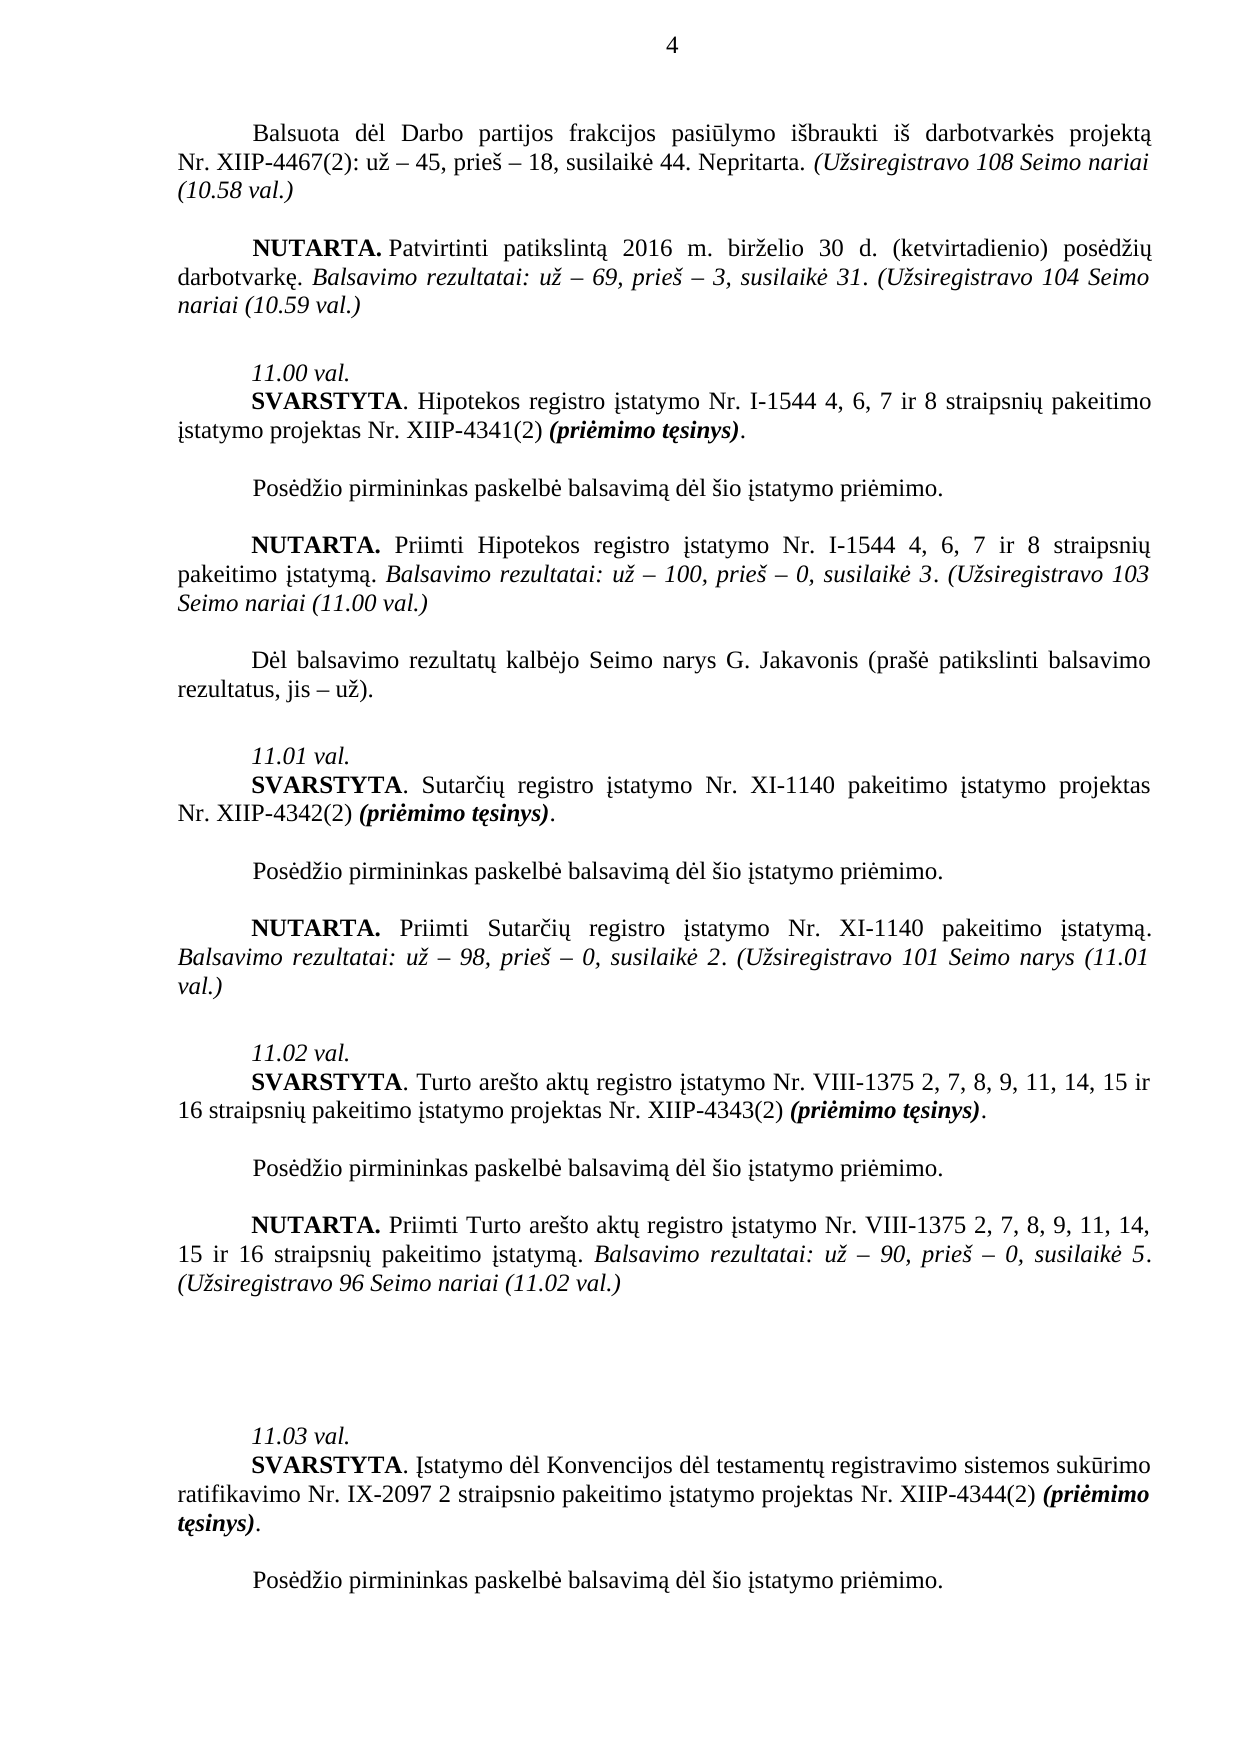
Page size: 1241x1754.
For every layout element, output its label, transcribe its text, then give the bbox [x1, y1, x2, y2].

text NUTARTA. Priimti Sutarčių registro įstatymo Nr. XI-1140 pakeitimo įstatymą. Balsavimo rezultatai: už – 98, prieš – 0, susilaikė 2. (Užsiregistravo 101 Seimo narys (11.01 val.) [177, 913, 1152, 1000]
text NUTARTA. Patvirtinti patikslintą 2016 m. birželio 30 d. (ketvirtadienio) posėdžių darbotvarkę. Balsavimo rezultatai: už – 69, prieš – 3, susilaikė 31. (Užsiregistravo 104 Seimo nariai (10.59 val.) [177, 233, 1152, 319]
text NUTARTA. Priimti Turto arešto aktų registro įstatymo Nr. VIII-1375 2, 7, 8, 9, 11, 14, 15 ir 16 straipsnių pakeitimo įstatymą. Balsavimo rezultatai: už – 90, prieš – 0, susilaikė 5. (Užsiregistravo 96 Seimo nariai (11.02 val.) [177, 1211, 1152, 1297]
text NUTARTA. Priimti Hipotekos registro įstatymo Nr. I-1544 4, 6, 7 ir 8 straipsnių pakeitimo įstatymą. Balsavimo rezultatai: už – 100, prieš – 0, susilaikė 3. (Užsiregistravo 103 Seimo nariai (11.00 val.) [177, 530, 1152, 616]
text 11.00 val. [177, 358, 1152, 386]
text 11.03 val. [177, 1421, 1152, 1450]
text SVARSTYTA. Įstatymo dėl Konvencijos dėl testamentų registravimo sistemos sukūrimo ratifikavimo Nr. IX-2097 2 straipsnio pakeitimo įstatymo projektas Nr. XIIP-4344(2) (priėmimo tęsinys). [177, 1450, 1152, 1536]
text Posėdžio pirmininkas paskelbė balsavimą dėl šio įstatymo priėmimo. [177, 1565, 1152, 1594]
text 11.01 val. [177, 741, 1152, 770]
text SVARSTYTA. Turto arešto aktų registro įstatymo Nr. VIII-1375 2, 7, 8, 9, 11, 14, 15 ir 16 straipsnių pakeitimo įstatymo projektas Nr. XIIP-4343(2) (priėmimo tęsinys). [177, 1067, 1152, 1124]
text SVARSTYTA. Sutarčių registro įstatymo Nr. XI-1140 pakeitimo įstatymo projektas Nr. XIIP-4342(2) (priėmimo tęsinys). [177, 770, 1152, 827]
text 11.02 val. [177, 1038, 1152, 1067]
text Dėl balsavimo rezultatų kalbėjo Seimo narys G. Jakavonis (prašė patikslinti balsavimo rezultatus, jis – už). [177, 645, 1152, 703]
text Balsuota dėl Darbo partijos frakcijos pasiūlymo išbraukti iš darbotvarkės projektą Nr. XIIP-4467(2): už – 45, prieš – 18, susilaikė 44. Nepritarta. (Užsiregistravo 108 Seimo nariai (10.58 val.) [177, 118, 1152, 204]
text SVARSTYTA. Hipotekos registro įstatymo Nr. I-1544 4, 6, 7 ir 8 straipsnių pakeitimo įstatymo projektas Nr. XIIP-4341(2) (priėmimo tęsinys). [177, 386, 1152, 444]
text Posėdžio pirmininkas paskelbė balsavimą dėl šio įstatymo priėmimo. [177, 856, 1152, 885]
text Posėdžio pirmininkas paskelbė balsavimą dėl šio įstatymo priėmimo. [177, 1153, 1152, 1182]
text Posėdžio pirmininkas paskelbė balsavimą dėl šio įstatymo priėmimo. [177, 473, 1152, 501]
